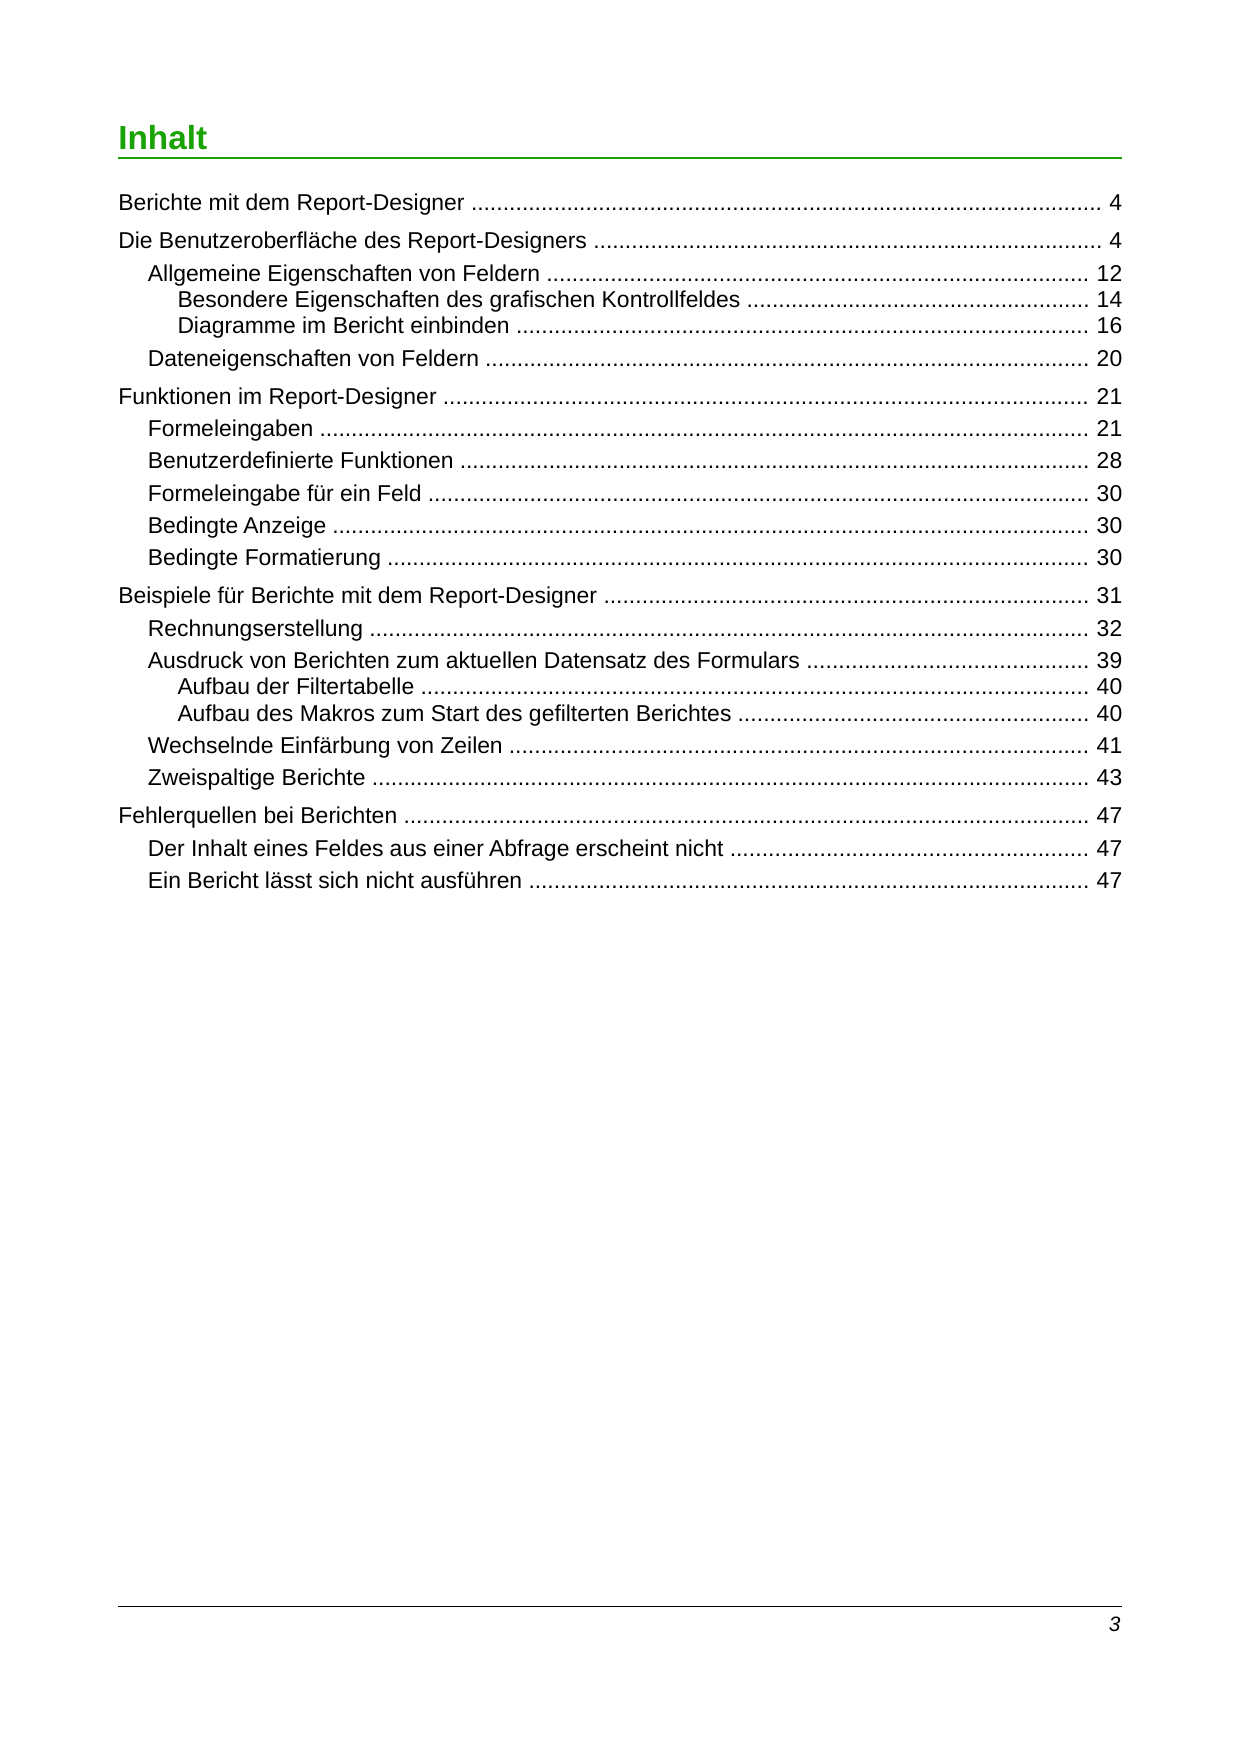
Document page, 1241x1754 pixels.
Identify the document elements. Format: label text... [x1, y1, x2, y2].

text Ein Bericht lässt sich nicht ausführen 47 [148, 867, 1122, 893]
text Benutzerdefinierte Funktionen 28 [148, 447, 1122, 474]
text Besondere Eigenschaften des grafischen Kontrollfeldes 14 [177, 286, 1122, 312]
text Berichte mit dem Report-Designer 4 [118, 189, 1122, 216]
text Diagramme im Bericht einbinden 16 [177, 312, 1122, 339]
text Funktionen im Report-Designer 21 [118, 383, 1122, 409]
text Formeleingaben 21 [148, 415, 1122, 441]
text Aufbau der Filtertabelle 40 [177, 673, 1122, 700]
text Dateneigenschaften von Feldern 20 [148, 345, 1122, 371]
text Allgemeine Eigenschaften von Feldern 12 [148, 260, 1122, 286]
text Aufbau des Makros zum Start des gefilterten Berichtes 40 [177, 700, 1122, 726]
text Bedingte Formatierung 30 [148, 544, 1122, 571]
text Bedingte Anzeige 30 [148, 512, 1122, 538]
text Beispiele für Berichte mit dem Report-Designer 31 [118, 582, 1122, 609]
text Inhalt [118, 118, 1122, 157]
text Der Inhalt eines Feldes aus einer Abfrage erscheint nicht 47 [148, 835, 1122, 861]
text Fehlerquellen bei Berichten 47 [118, 802, 1122, 829]
text Rechnungserstellung 32 [148, 615, 1122, 641]
text Ausdruck von Berichten zum aktuellen Datensatz des Formulars 39 [148, 647, 1122, 673]
text Zweispaltige Berichte 43 [148, 764, 1122, 791]
text Wechselnde Einfärbung von Zeilen 41 [148, 732, 1122, 758]
text Die Benutzeroberfläche des Report-Designers 4 [118, 227, 1122, 254]
text Formeleingabe für ein Feld 30 [148, 480, 1122, 506]
